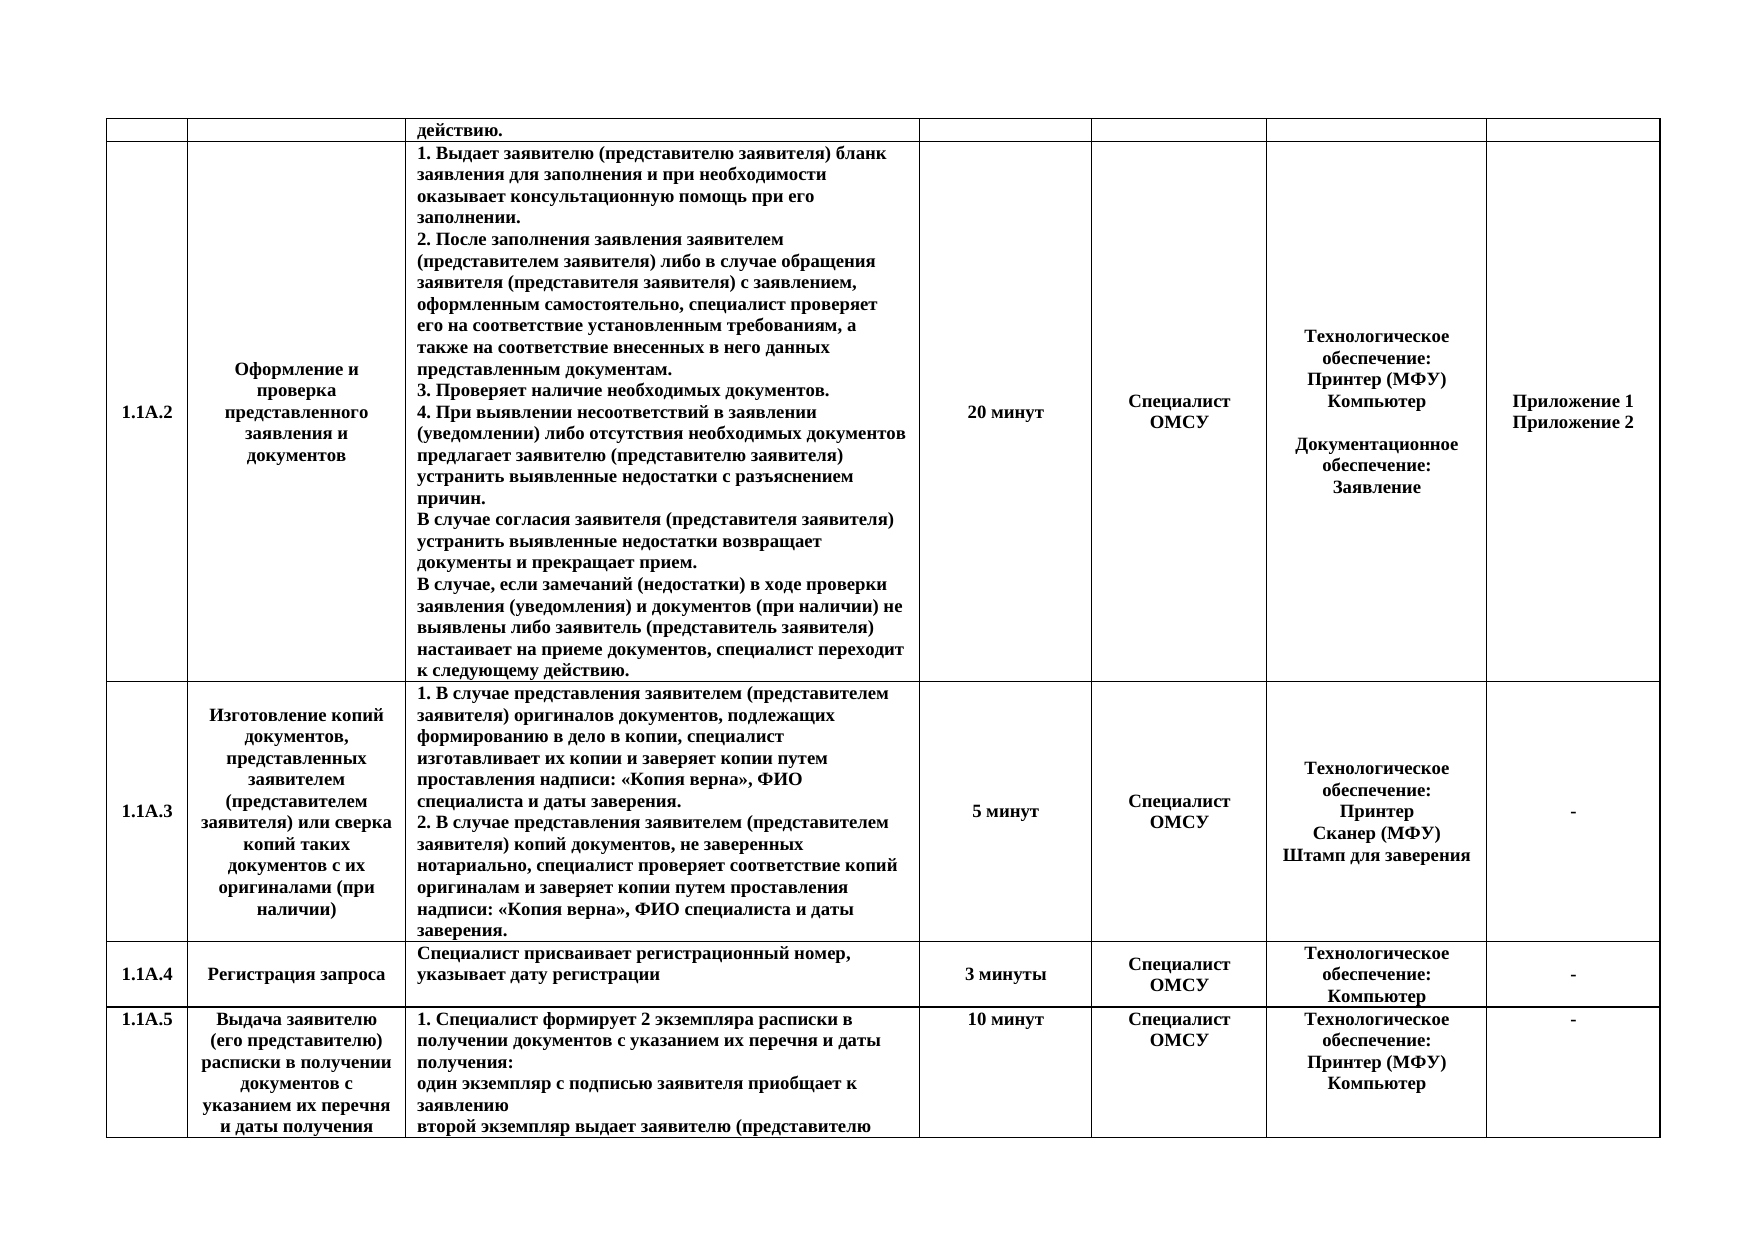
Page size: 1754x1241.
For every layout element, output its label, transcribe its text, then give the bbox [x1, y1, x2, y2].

table_cell [920, 119, 1091, 141]
table_cell 1. Специалист формирует 2 экземпляра расписки в получении документов с указанием их перечня и даты получения: один экземпляр с подписью заявителя приобщает к заявлению второй экземпляр выдает заявителю (представителю [406, 1008, 919, 1137]
table_cell Технологическое обеспечение: Компьютер [1267, 942, 1486, 1006]
table_cell Специалист ОМСУ [1092, 142, 1266, 681]
table_cell 3 минуты [920, 942, 1091, 1006]
table_cell 1.1А.3 [107, 682, 187, 941]
table_cell 1. В случае представления заявителем (представителем заявителя) оригиналов документов, подлежащих формированию в дело в копии, специалист изготавливает их копии и заверяет копии путем проставления надписи: «Копия верна», ФИО специалиста и даты заверения. 2. В случае представления заявителем (представителем заявителя) копий документов, не заверенных нотариально, специалист проверяет соответствие копий оригиналам и заверяет копии путем проставления надписи: «Копия верна», ФИО специалиста и даты заверения. [406, 682, 919, 941]
table_cell [1092, 119, 1266, 141]
table_cell Специалист ОМСУ [1092, 1008, 1266, 1137]
table_cell Оформление и проверка представленного заявления и документов [188, 142, 405, 681]
table_cell Приложение 1 Приложение 2 [1487, 142, 1659, 681]
table_cell [1267, 119, 1486, 141]
table_cell 1.1А.5 [107, 1008, 187, 1137]
table_cell Технологическое обеспечение: Принтер (МФУ) Компьютер [1267, 1008, 1486, 1137]
table_cell Специалист ОМСУ [1092, 682, 1266, 941]
table_cell 5 минут [920, 682, 1091, 941]
table_cell действию. [406, 119, 919, 141]
table_cell - [1487, 119, 1659, 141]
table_cell [107, 119, 187, 141]
table_cell Изготовление копий документов, представленных заявителем (представителем заявителя) или сверка копий таких документов с их оригиналами (при наличии) [188, 682, 405, 941]
table_cell Технологическое обеспечение: Принтер (МФУ) Компьютер Документационное обеспечение: Заявление [1267, 142, 1486, 681]
table_cell Специалист ОМСУ [1092, 942, 1266, 1006]
table_cell 10 минут [920, 1008, 1091, 1137]
table_cell [188, 119, 405, 141]
table_cell Технологическое обеспечение: Принтер Сканер (МФУ) Штамп для заверения [1267, 682, 1486, 941]
table_cell - [1487, 682, 1659, 941]
table_cell 1.1А.2 [107, 142, 187, 681]
table_cell 1.1А.4 [107, 942, 187, 1006]
table_cell Регистрация запроса [188, 942, 405, 1006]
table_cell 20 минут [920, 142, 1091, 681]
table_cell - [1487, 1008, 1659, 1137]
table_cell Специалист присваивает регистрационный номер, указывает дату регистрации [406, 942, 919, 1006]
table_cell - [1487, 942, 1659, 1006]
table_cell 1. Выдает заявителю (представителю заявителя) бланк заявления для заполнения и при необходимости оказывает консультационную помощь при его заполнении. 2. После заполнения заявления заявителем (представителем заявителя) либо в случае обращения заявителя (представителя заявителя) с заявлением, оформленным самостоятельно, специалист проверяет его на соответствие установленным требованиям, а также на соответствие внесенных в него данных представленным документам. 3. Проверяет наличие необходимых документов. 4. При выявлении несоответствий в заявлении (уведомлении) либо отсутствия необходимых документов предлагает заявителю (представителю заявителя) устранить выявленные недостатки с разъяснением причин. В случае согласия заявителя (представителя заявителя) устранить выявленные недостатки возвращает документы и прекращает прием. В случае, если замечаний (недостатки) в ходе проверки заявления (уведомления) и документов (при наличии) не выявлены либо заявитель (представитель заявителя) настаивает на приеме документов, специалист переходит к следующему действию. [406, 142, 919, 681]
table_cell Выдача заявителю (его представителю) расписки в получении документов с указанием их перечня и даты получения [188, 1008, 405, 1137]
